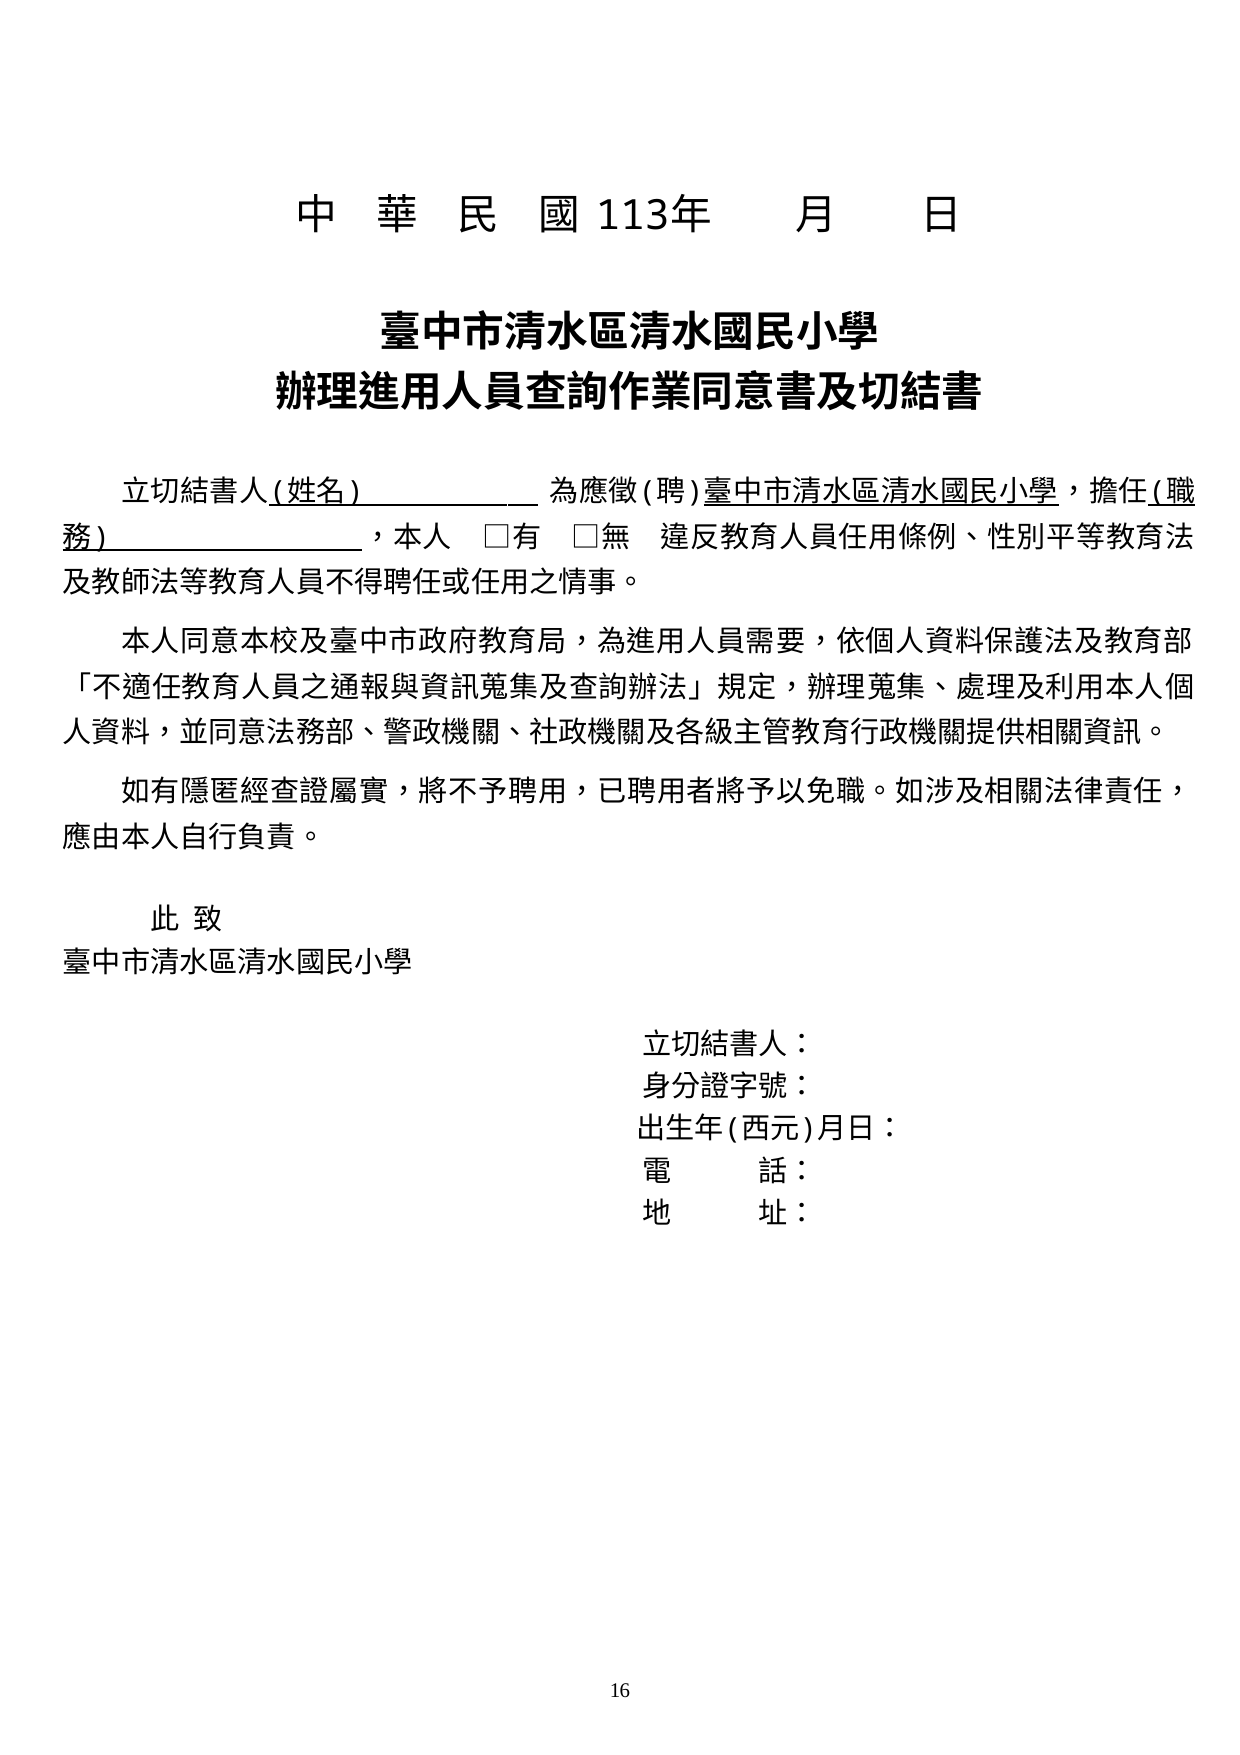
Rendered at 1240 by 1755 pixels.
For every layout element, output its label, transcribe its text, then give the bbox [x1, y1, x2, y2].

text 地 址： [62, 1189, 1196, 1232]
text 如有隱匿經查證屬實，將不予聘用，已聘用者將予以免職。如涉及相關法律責任，應由本人自行負責。 [62, 764, 1196, 856]
text 立切結書人： [62, 1020, 1196, 1063]
text 身分證字號： [62, 1063, 1196, 1105]
text 臺中市清水區清水國民小學 [62, 938, 1196, 981]
text 本人同意本校及臺中市政府教育局，為進用人員需要，依個人資料保護法及教育部「不適任教育人員之通報與資訊蒐集及查詢辦法」規定，辦理蒐集、處理及利用本人個人資料，並同意法務部、警政機關、社政機關及各級主管教育行政機關提供相關資訊。 [62, 614, 1196, 752]
text 出生年(西元)月日： [62, 1105, 1196, 1147]
text 立切結書人(姓名) 為應徵(聘)臺中市清水區清水國民小學，擔任(職務) ，本人 □有 □無 違反教育人員任用條例、性別平等教育法及教師法等教育人員不得聘任或任用之情事。 [62, 464, 1196, 602]
text 中 華 民 國 113 年 月 日 [62, 181, 1196, 241]
text 臺中市清水區清水國民小學 [62, 298, 1196, 358]
text 此 致 [62, 896, 1196, 938]
text 電 話： [62, 1147, 1196, 1189]
text 辦理進用人員查詢作業同意書及切結書 [62, 358, 1196, 419]
